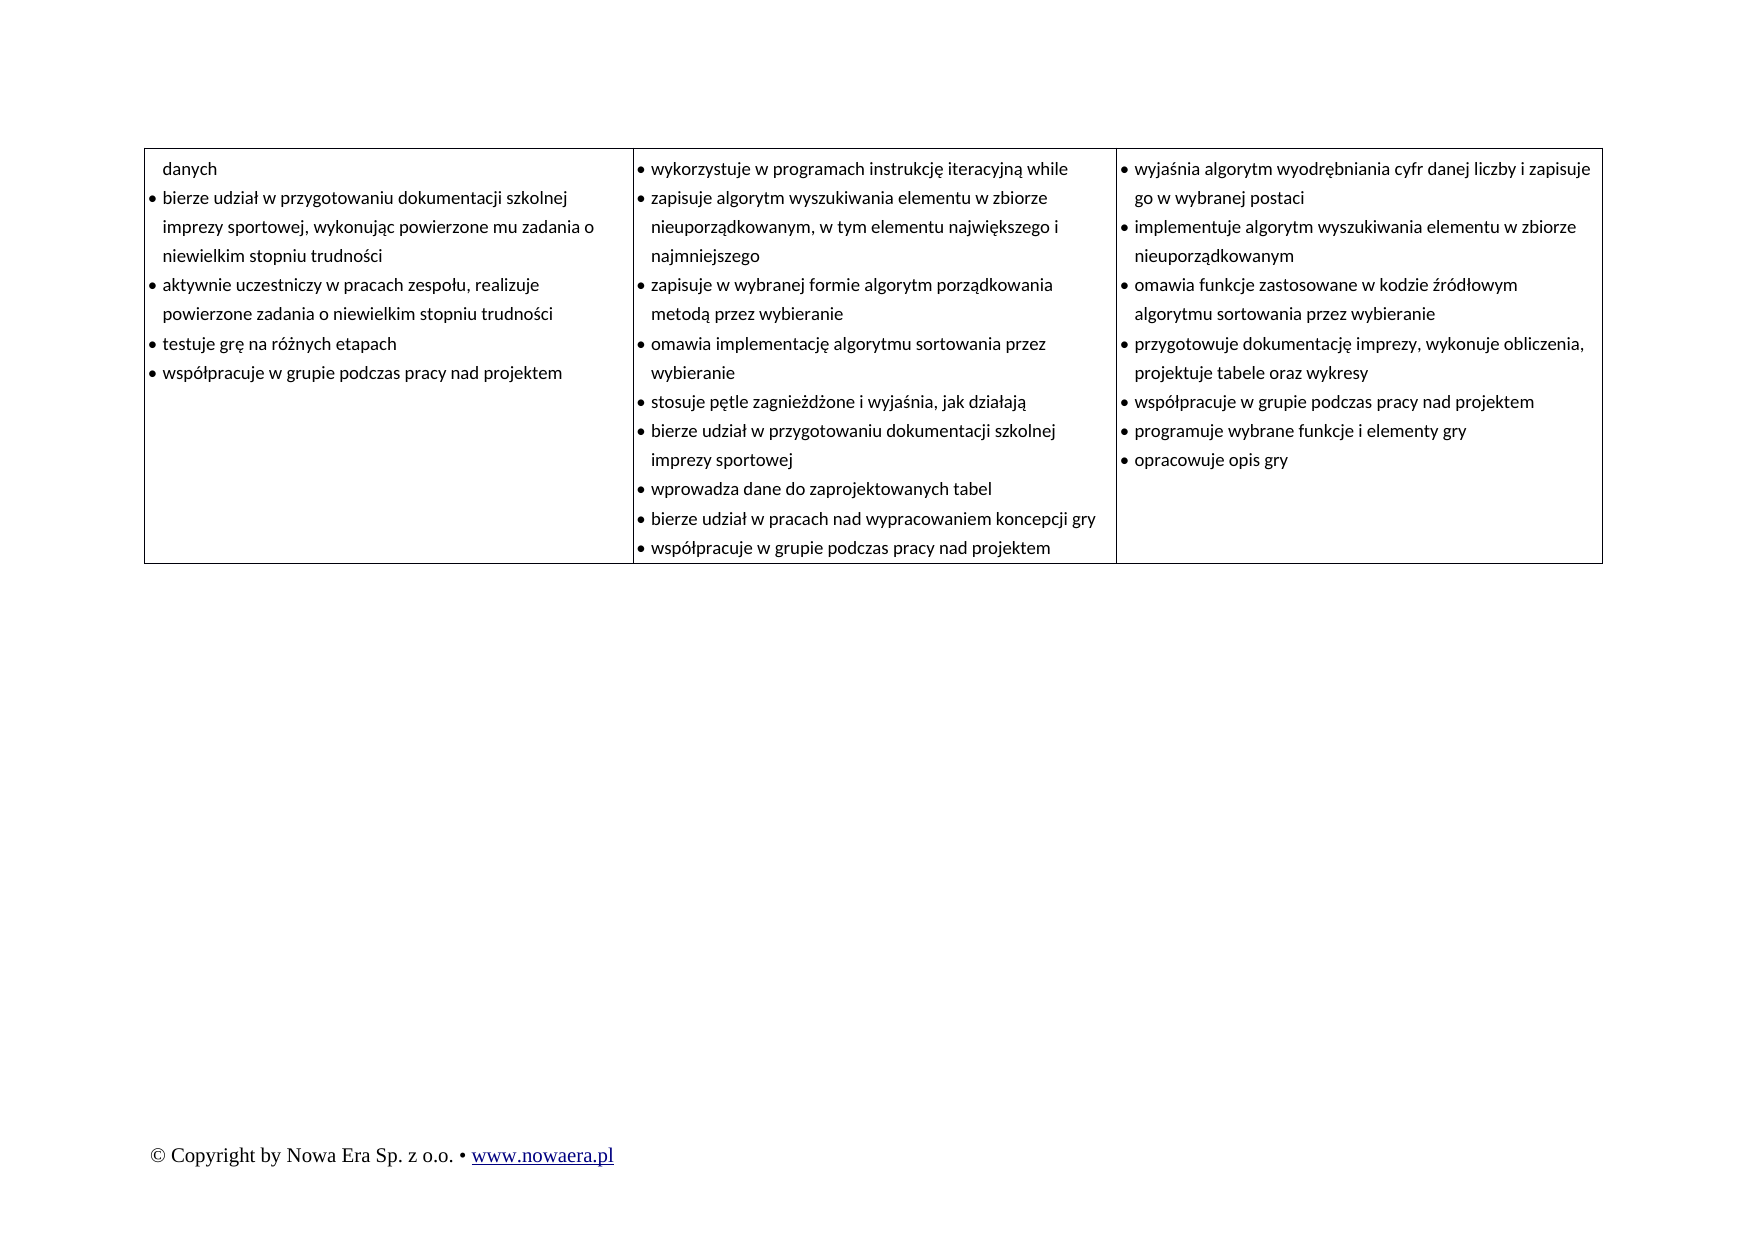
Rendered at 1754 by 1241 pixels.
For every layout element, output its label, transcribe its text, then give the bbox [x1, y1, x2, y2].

table_cell omawia zastosowanie oraz budowę arkusza kalkulacyjnego określa adres komórki wprowadza dane różnego rodzaju do komórek arkusza kalkulacyjnego formatuje zawartość komórek (wyrównanie tekstu oraz wygląd czcionki) rozumie różnice między adresowaniem względnym, bezwzględnym i mieszanym wstawia wykres do arkusza kalkulacyjnego korzysta z arkusza kalkulacyjnego w celu stworzenia kalkulacji wydatków definiuje pojęcia: algorytm, program, programowanie podaje kilka sposobów przedstawienia algorytmu tłumaczy, do czego używa się zmiennych w programach pisze proste programy w trybie skryptowym języka Python z wykorzystaniem zmiennych wyjaśnia działanie operatora modulo wyjaśnia algorytm badania podzielności liczb wyjaśnia potrzebę wyszukiwania informacji w zbiorze sprawdza działanie programów wyszukujących element w zbiorze wyjaśnia potrzebę porządkowania danych sprawdza działanie programu sortującego dla różnych danych bierze udział w przygotowaniu dokumentacji szkolnej imprezy sportowej, wykonując powierzone mu zadania o niewielkim stopniu trudności aktywnie uczestniczy w pracach zespołu, realizuje powierzone zadania o niewielkim stopniu trudności testuje grę na różnych etapach współpracuje w grupie podczas pracy nad projektem [145, 149, 633, 563]
table_cell tworzy proste formuły obliczeniowe wyjaśnia, czym jest adres względny wykorzystuje funkcję JEŻELI do tworzenia algorytmów z warunkami w arkuszu kalkulacyjnym ustawia format danych komórki odpowiadający jej zawartości w formułach stosuje adresowanie względne, bezwzględne i mieszane dobiera odpowiedni wykres do rodzaju danych sortuje oraz filtruje dane w arkuszu kalkulacyjnym wymienia przykładowe środowiska programistyczne wyjaśnia, czym jest specyfikacja problemu opisuje etapy rozwiązywania problemów opisuje etapy powstawania programu komputerowego zapisuje proste polecenia języka Python wykorzystuje instrukcję warunkową if oraz if else w programach wykorzystuje iterację w konstruowanych algorytmach wykorzystuje w programach instrukcję iteracyjną for definiuje funkcje w języku Python i omawia różnice między funkcjami zwracającymi wartość a funkcjami niezwracającymi wartości omawia algorytm Euklidesa i zapisuje go w wybranej postaci wyjaśnia algorytm wyodrębniania cyfr danej liczby i zapisuje go w wybranej postaci implementuje algorytm wyszukiwania elementu w zbiorze nieuporządkowanym omawia funkcje zastosowane w kodzie źródłowym algorytmu sortowania przez wybieranie przygotowuje dokumentację imprezy, wykonuje obliczenia, projektuje tabele oraz wykresy współpracuje w grupie podczas pracy nad projektem programuje wybrane funkcje i elementy gry opracowuje opis gry [1117, 149, 1602, 563]
table_cell określa zasady wprowadzania danych do komórek arkusza kalkulacyjnego dodaje i usuwa wiersze oraz kolumny w tabeli stosuje w arkuszu podstawowe funkcje: (SUMA, ŚREDNIA), wpisuje je ręcznie oraz korzysta z kreatora omawia i modyfikuje poszczególne elementy wykresu zapisuje w tabeli arkusza kalkulacyjnego dane otrzymane z prostych doświadczeń i przedstawia je na wykresie wymienia różne sposoby przedstawienia algorytmu: opis słowny, lista kroków poprawnie formułuje problem do rozwiązania wyjaśnia różnice między interaktywnym a skryptowym trybem pracy stosuje odpowiednie polecenie języka Python, aby wyświetlić tekst na ekranie omawia różnice pomiędzy kodem źródłowym a kodem wynikowym tłumaczy, czym jest środowisko programistyczne wykonuje obliczenia w języku Python omawia działanie operatorów arytmetycznych stosuje listy w języku Python oraz operatory logiczne zapisuje w postaci listy kroków algorytm badania podzielności liczb naturalnych wykorzystuje w programach instrukcję iteracyjną while zapisuje algorytm wyszukiwania elementu w zbiorze nieuporządkowanym, w tym elementu największego i najmniejszego zapisuje w wybranej formie algorytm porządkowania metodą przez wybieranie omawia implementację algorytmu sortowania przez wybieranie stosuje pętle zagnieżdżone i wyjaśnia, jak działają bierze udział w przygotowaniu dokumentacji szkolnej imprezy sportowej wprowadza dane do zaprojektowanych tabel bierze udział w pracach nad wypracowaniem koncepcji gry współpracuje w grupie podczas pracy nad projektem [634, 149, 1116, 563]
